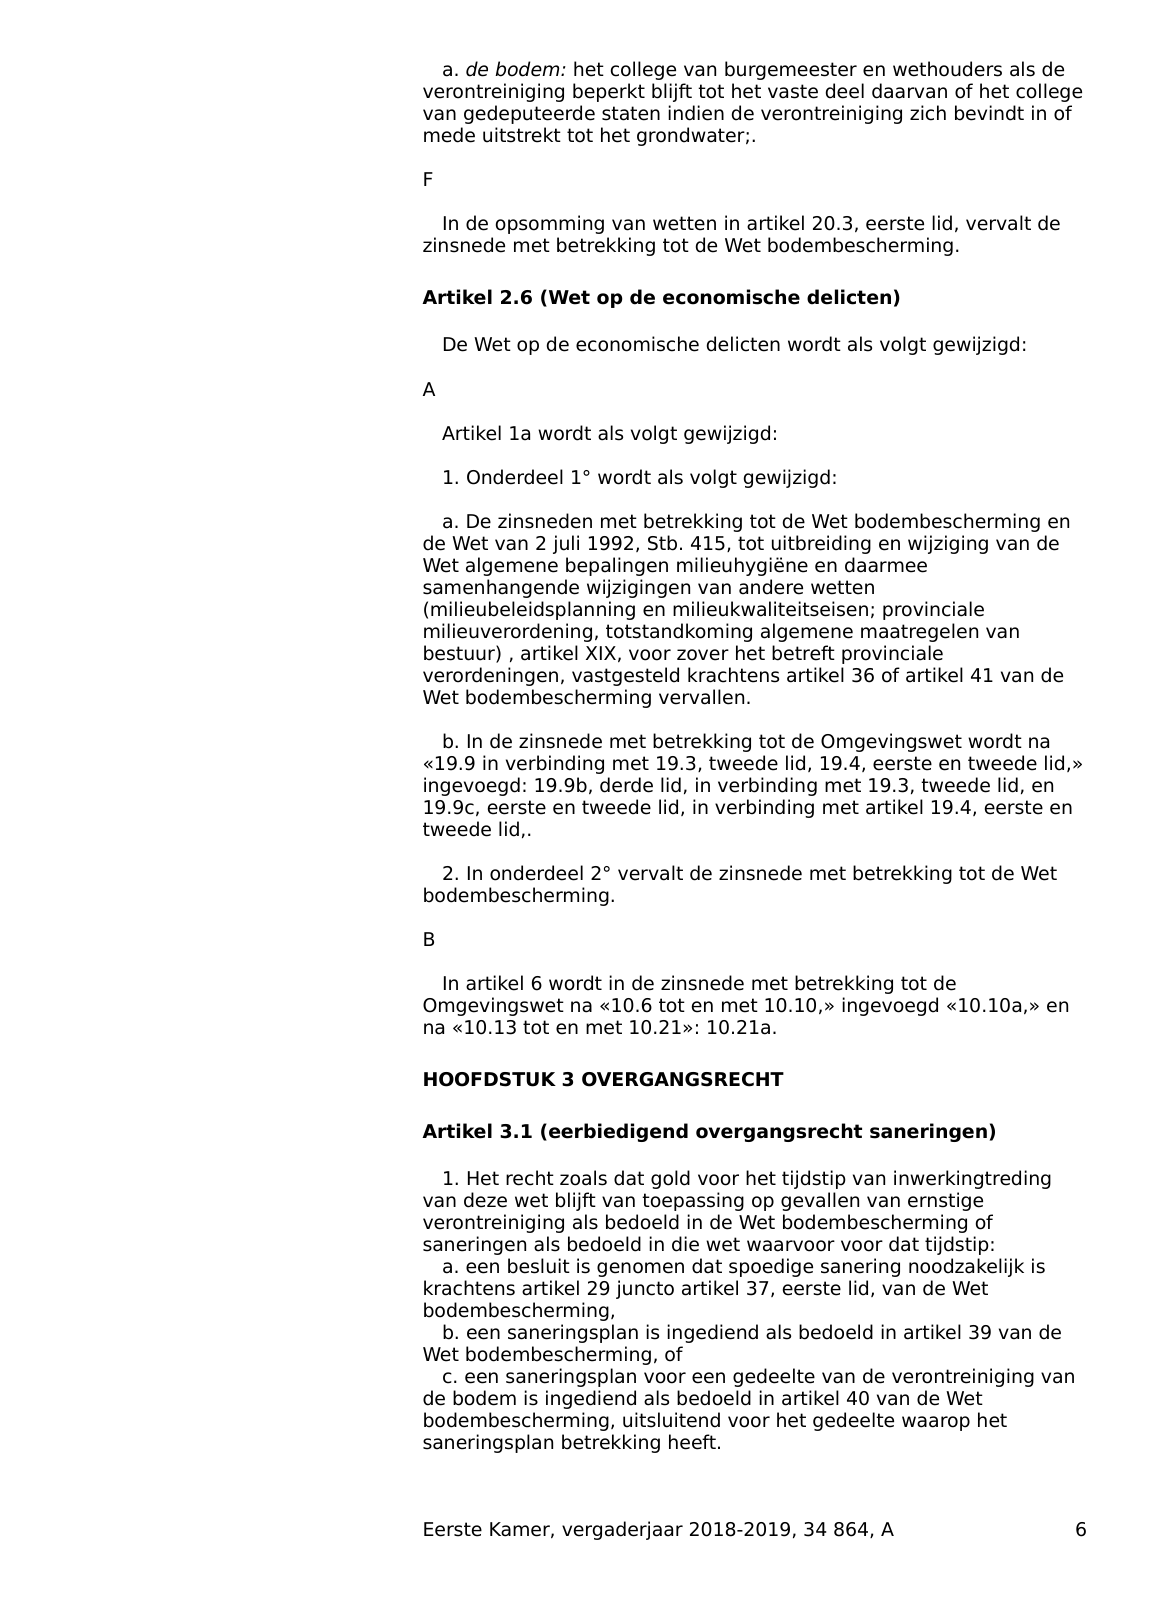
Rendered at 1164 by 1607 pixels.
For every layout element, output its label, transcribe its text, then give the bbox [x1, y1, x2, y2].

text 2. In onderdeel 2° vervalt de zinsnede met betrekking tot de Wet bodembescherming. [422, 863, 1087, 907]
text a. een besluit is genomen dat spoedige sanering noodzakelijk is krachtens artikel 29 juncto artikel 37, eerste lid, van de Wet bodembescherming, [422, 1256, 1087, 1322]
text B [422, 929, 1087, 951]
subtitle Artikel 2.6 (Wet op de economische delicten) [422, 287, 1087, 309]
text In artikel 6 wordt in de zinsnede met betrekking tot de Omgevingswet na «10.6 tot en met 10.10,» ingevoegd «10.10a,» en na «10.13 tot en met 10.21»: 10.21a. [422, 973, 1087, 1039]
text a. de bodem: het college van burgemeester en wethouders als de verontreiniging beperkt blijft tot het vaste deel daarvan of het college van gedeputeerde staten indien de verontreiniging zich bevindt in of mede uitstrekt tot het grondwater;. [422, 59, 1087, 147]
text a. De zinsneden met betrekking tot de Wet bodembescherming en de Wet van 2 juli 1992, Stb. 415, tot uitbreiding en wijziging van de Wet algemene bepalingen milieuhygiëne en daarmee samenhangende wijzigingen van andere wetten (milieubeleidsplanning en milieukwaliteitseisen; provinciale milieuverordening, totstandkoming algemene maatregelen van bestuur) , artikel XIX, voor zover het betreft provinciale verordeningen, vastgesteld krachtens artikel 36 of artikel 41 van de Wet bodembescherming vervallen. [422, 511, 1087, 709]
text A [422, 378, 1087, 400]
text F [422, 169, 1087, 191]
text 1. Het recht zoals dat gold voor het tijdstip van inwerkingtreding van deze wet blijft van toepassing op gevallen van ernstige verontreiniging als bedoeld in de Wet bodembescherming of saneringen als bedoeld in die wet waarvoor voor dat tijdstip: [422, 1168, 1087, 1256]
text In de opsomming van wetten in artikel 20.3, eerste lid, vervalt de zinsnede met betrekking tot de Wet bodembescherming. [422, 213, 1087, 257]
text c. een saneringsplan voor een gedeelte van de verontreiniging van de bodem is ingediend als bedoeld in artikel 40 van de Wet bodembescherming, uitsluitend voor het gedeelte waarop het saneringsplan betrekking heeft. [422, 1366, 1087, 1454]
text Artikel 1a wordt als volgt gewijzigd: [422, 423, 1087, 444]
subtitle HOOFDSTUK 3 OVERGANGSRECHT [422, 1069, 1087, 1091]
text b. In de zinsnede met betrekking tot de Omgevingswet wordt na «19.9 in verbinding met 19.3, tweede lid, 19.4, eerste en tweede lid,» ingevoegd: 19.9b, derde lid, in verbinding met 19.3, tweede lid, en 19.9c, eerste en tweede lid, in verbinding met artikel 19.4, eerste en tweede lid,. [422, 731, 1087, 841]
subtitle Artikel 3.1 (eerbiedigend overgangsrecht saneringen) [422, 1121, 1087, 1143]
text 1. Onderdeel 1° wordt als volgt gewijzigd: [422, 467, 1087, 489]
text b. een saneringsplan is ingediend als bedoeld in artikel 39 van de Wet bodembescherming, of [422, 1322, 1087, 1366]
text De Wet op de economische delicten wordt als volgt gewijzigd: [422, 334, 1087, 356]
